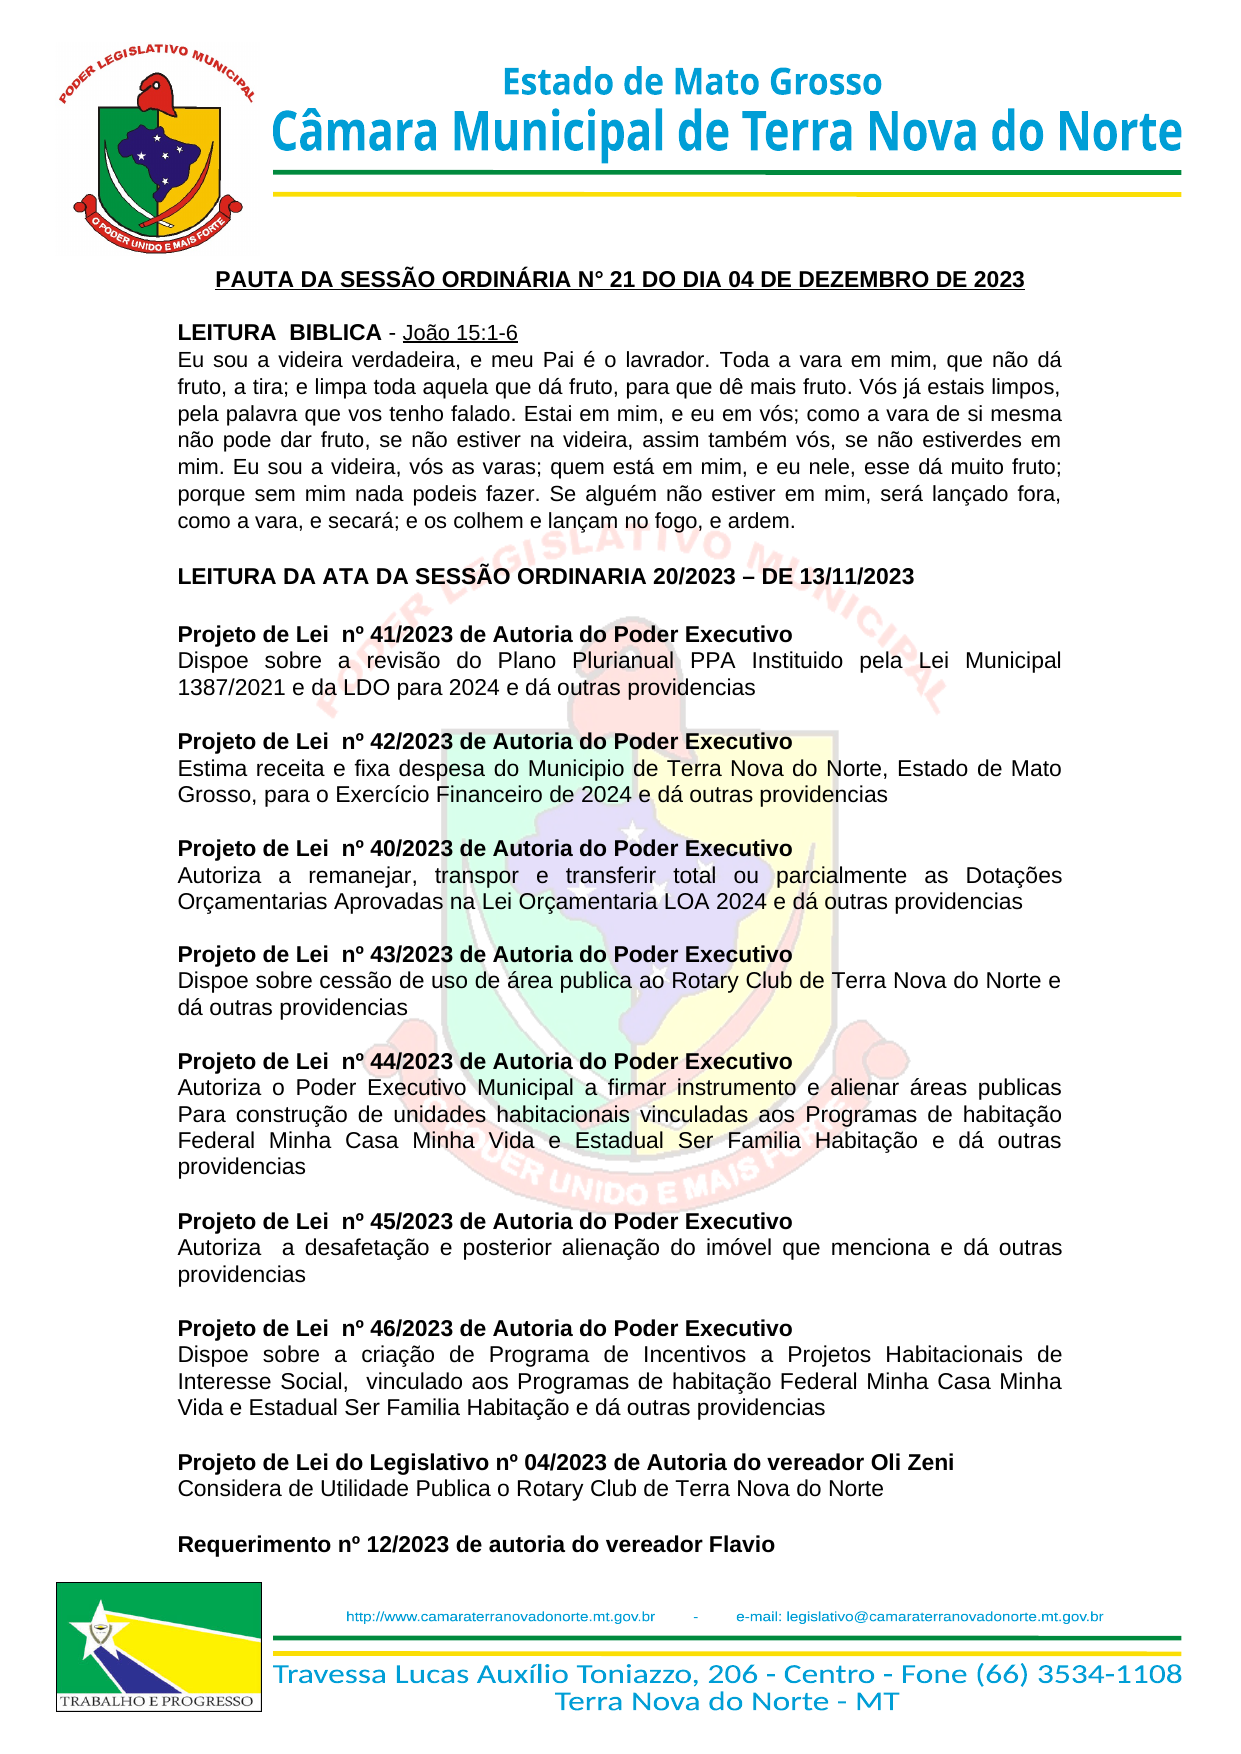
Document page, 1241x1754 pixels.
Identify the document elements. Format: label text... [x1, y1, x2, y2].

text Dispoe sobre a revisão do Plano Plurianual PPA Instituido pela Lei Municipal 1387/2021 e da LDO para 2024 e dá outras providencias [966, 647, 1063, 700]
text Projeto de Lei nº 40/2023 de Autoria do Poder Executivo [177, 835, 303, 862]
text Projeto de Lei nº 44/2023 de Autoria do Poder Executivo [177, 1048, 303, 1074]
text Projeto de Lei nº 43/2023 de Autoria do Poder Executivo [177, 941, 303, 967]
text Estima receita e fixa despesa do Municipio de Terra Nova do Norte, Estado de Mato Grosso, para o Exercício Financeiro de 2024 e dá outras providencias [177, 754, 303, 807]
text Projeto de Lei nº 42/2023 de Autoria do Poder Executivo [177, 728, 303, 754]
text Projeto de Lei nº 44/2023 de Autoria do Poder Executivo [966, 1048, 1063, 1074]
text Dispoe sobre a criação de Programa de Incentivos a Projetos Habitacionais de Interesse Social, vinculado aos Programas de habitação Federal Minha Casa Minha Vida e Estadual Ser Familia Habitação e dá outras providencias [177, 1341, 1063, 1420]
text LEITURA BIBLICA - João 15:1-6 [177, 318, 1063, 345]
text Projeto de Lei nº 42/2023 de Autoria do Poder Executivo [966, 728, 1063, 754]
text Projeto de Lei do Legislativo nº 04/2023 de Autoria do vereador Oli Zeni [177, 1448, 1063, 1475]
picture [55, 42, 260, 256]
picture [57, 1583, 261, 1711]
picture [860, 1611, 868, 1623]
text Requerimento nº 12/2023 de autoria do vereador Flavio [177, 1531, 1063, 1557]
text Dispoe sobre a revisão do Plano Plurianual PPA Instituido pela Lei Municipal 1387/2021 e da LDO para 2024 e dá outras providencias [177, 647, 303, 700]
subtitle PAUTA DA SESSÃO ORDINÁRIA N° 21 DO DIA 04 DE DEZEMBRO DE 2023 [177, 266, 1063, 292]
text Projeto de Lei nº 41/2023 de Autoria do Poder Executivo [966, 621, 1063, 647]
text Projeto de Lei nº 40/2023 de Autoria do Poder Executivo [966, 835, 1063, 862]
text LEITURA DA ATA DA SESSÃO ORDINARIA 20/2023 – DE 13/11/2023 [966, 563, 1063, 589]
text Autoriza a remanejar, transpor e transferir total ou parcialmente as Dotações Orçamentarias Aprovadas na Lei Orçamentaria LOA 2024 e dá outras providencias [177, 862, 303, 914]
text Eu sou a videira verdadeira, e meu Pai é o lavrador. Toda a vara em mim, que não dá fruto, a tira; e limpa toda aquela que dá fruto, para que dê mais fruto. Vós já estais limpos, pela palavra que vos tenho falado. Estai em mim, e eu em vós; como a vara de si mesma não pode dar fruto, se não estiver na videira, assim também vós, se não estiverdes em mim. Eu sou a videira, vós as varas; quem está em mim, e eu nele, esse dá muito fruto; porque sem mim nada podeis fazer. Se alguém não estiver em mim, será lançado fora, como a vara, e secará; e os colhem e lançam no fogo, e ardem. [177, 347, 1063, 533]
text Autoriza a remanejar, transpor e transferir total ou parcialmente as Dotações Orçamentarias Aprovadas na Lei Orçamentaria LOA 2024 e dá outras providencias [966, 862, 1063, 914]
text Autoriza o Poder Executivo Municipal a firmar instrumento e alienar áreas publicas Para construção de unidades habitacionais vinculadas aos Programas de habitação Federal Minha Casa Minha Vida e Estadual Ser Familia Habitação e dá outras providencias [966, 1074, 1063, 1180]
text Projeto de Lei nº 41/2023 de Autoria do Poder Executivo [177, 621, 303, 647]
text Autoriza o Poder Executivo Municipal a firmar instrumento e alienar áreas publicas Para construção de unidades habitacionais vinculadas aos Programas de habitação Federal Minha Casa Minha Vida e Estadual Ser Familia Habitação e dá outras providencias [177, 1074, 303, 1180]
text Dispoe sobre cessão de uso de área publica ao Rotary Club de Terra Nova do Norte e dá outras providencias [966, 967, 1063, 1020]
text Autoriza a desafetação e posterior alienação do imóvel que menciona e dá outras providencias [177, 1234, 1063, 1287]
text Projeto de Lei nº 43/2023 de Autoria do Poder Executivo [966, 941, 1063, 967]
text LEITURA DA ATA DA SESSÃO ORDINARIA 20/2023 – DE 13/11/2023 [177, 563, 303, 589]
text Projeto de Lei nº 46/2023 de Autoria do Poder Executivo [177, 1315, 1063, 1341]
text Dispoe sobre cessão de uso de área publica ao Rotary Club de Terra Nova do Norte e dá outras providencias [177, 967, 303, 1020]
text Estima receita e fixa despesa do Municipio de Terra Nova do Norte, Estado de Mato Grosso, para o Exercício Financeiro de 2024 e dá outras providencias [966, 754, 1063, 807]
text Projeto de Lei nº 45/2023 de Autoria do Poder Executivo [177, 1208, 1063, 1234]
text Considera de Utilidade Publica o Rotary Club de Terra Nova do Norte [177, 1475, 1063, 1501]
